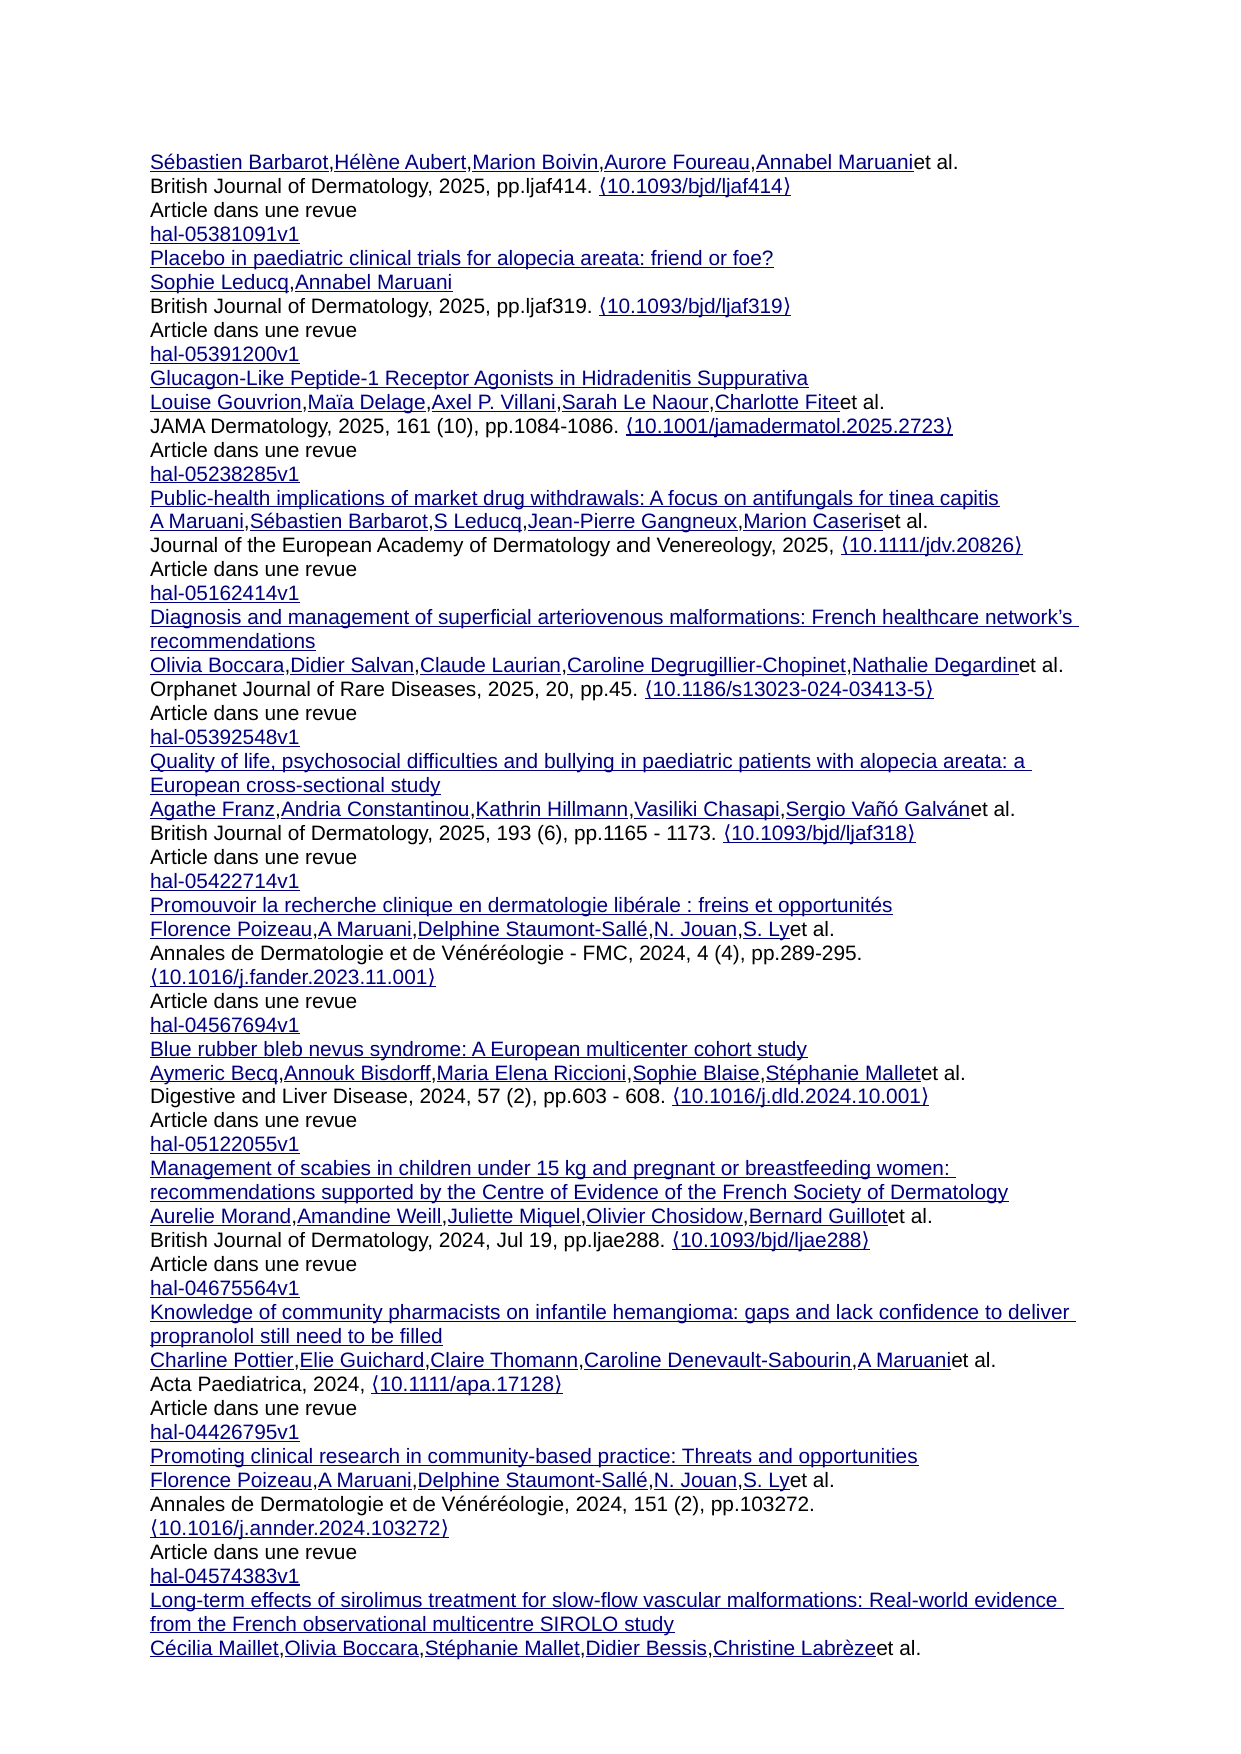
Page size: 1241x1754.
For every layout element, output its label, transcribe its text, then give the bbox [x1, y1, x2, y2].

table_cell Diagnosis and management of superficial arteriovenous malformations: French healthcare network’s recommendations Olivia Boccara,Didier Salvan,Claude Laurian,Caroline Degrugillier-Chopinet,Nathalie Degardinet al. Orphanet Journal of Rare Diseases, 2025, 20, pp.45. ⟨10.1186/s13023-024-03413-5⟩ Article dans une revue hal-05392548v1 [150, 605, 1090, 749]
table_cell Knowledge of community pharmacists on infantile hemangioma: gaps and lack confidence to deliver propranolol still need to be filled Charline Pottier,Elie Guichard,Claire Thomann,Caroline Denevault-Sabourin,A Maruaniet al. Acta Paediatrica, 2024, ⟨10.1111/apa.17128⟩ Article dans une revue hal-04426795v1 [150, 1300, 1090, 1444]
table_cell Glucagon-Like Peptide-1 Receptor Agonists in Hidradenitis Suppurativa Louise Gouvrion,Maïa Delage,Axel P. Villani,Sarah Le Naour,Charlotte Fiteet al. JAMA Dermatology, 2025, 161 (10), pp.1084-1086. ⟨10.1001/jamadermatol.2025.2723⟩ Article dans une revue hal-05238285v1 [150, 366, 1090, 485]
table_cell Promouvoir la recherche clinique en dermatologie libérale : freins et opportunités Florence Poizeau,A Maruani,Delphine Staumont-Sallé,N. Jouan,S. Lyet al. Annales de Dermatologie et de Vénéréologie - FMC, 2024, 4 (4), pp.289-295. ⟨10.1016/j.fander.2023.11.001⟩ Article dans une revue hal-04567694v1 [150, 893, 1090, 1036]
table_cell Promoting clinical research in community-based practice: Threats and opportunities Florence Poizeau,A Maruani,Delphine Staumont-Sallé,N. Jouan,S. Lyet al. Annales de Dermatologie et de Vénéréologie, 2024, 151 (2), pp.103272. ⟨10.1016/j.annder.2024.103272⟩ Article dans une revue hal-04574383v1 [150, 1444, 1090, 1587]
table_cell Management of scabies in children under 15 kg and pregnant or breastfeeding women: recommendations supported by the Centre of Evidence of the French Society of Dermatology Aurelie Morand,Amandine Weill,Juliette Miquel,Olivier Chosidow,Bernard Guillotet al. British Journal of Dermatology, 2024, Jul 19, pp.ljae288. ⟨10.1093/bjd/ljae288⟩ Article dans une revue hal-04675564v1 [150, 1156, 1090, 1300]
table_cell Public‐health implications of market drug withdrawals: A focus on antifungals for tinea capitis A Maruani,Sébastien Barbarot,S Leducq,Jean-Pierre Gangneux,Marion Caseriset al. Journal of the European Academy of Dermatology and Venereology, 2025, ⟨10.1111/jdv.20826⟩ Article dans une revue hal-05162414v1 [150, 485, 1090, 605]
table_cell Long‐term effects of sirolimus treatment for slow‐flow vascular malformations: Real‐world evidence from the French observational multicentre SIROLO study Cécilia Maillet,Olivia Boccara,Stéphanie Mallet,Didier Bessis,Christine Labrèzeet al. [150, 1588, 1090, 1659]
table_cell Quality of life, psychosocial difficulties and bullying in paediatric patients with alopecia areata: a European cross-sectional study Agathe Franz,Andria Constantinou,Kathrin Hillmann,Vasiliki Chasapi,Sergio Vañó Galvánet al. British Journal of Dermatology, 2025, 193 (6), pp.1165 - 1173. ⟨10.1093/bjd/ljaf318⟩ Article dans une revue hal-05422714v1 [150, 749, 1090, 893]
table_cell Sébastien Barbarot,Hélène Aubert,Marion Boivin,Aurore Foureau,Annabel Maruaniet al. British Journal of Dermatology, 2025, pp.ljaf414. ⟨10.1093/bjd/ljaf414⟩ Article dans une revue hal-05381091v1 [150, 150, 1090, 246]
table_cell Blue rubber bleb nevus syndrome: A European multicenter cohort study Aymeric Becq,Annouk Bisdorff,Maria Elena Riccioni,Sophie Blaise,Stéphanie Malletet al. Digestive and Liver Disease, 2024, 57 (2), pp.603 - 608. ⟨10.1016/j.dld.2024.10.001⟩ Article dans une revue hal-05122055v1 [150, 1036, 1090, 1156]
table_cell Placebo in paediatric clinical trials for alopecia areata: friend or foe? Sophie Leducq,Annabel Maruani British Journal of Dermatology, 2025, pp.ljaf319. ⟨10.1093/bjd/ljaf319⟩ Article dans une revue hal-05391200v1 [150, 246, 1090, 366]
